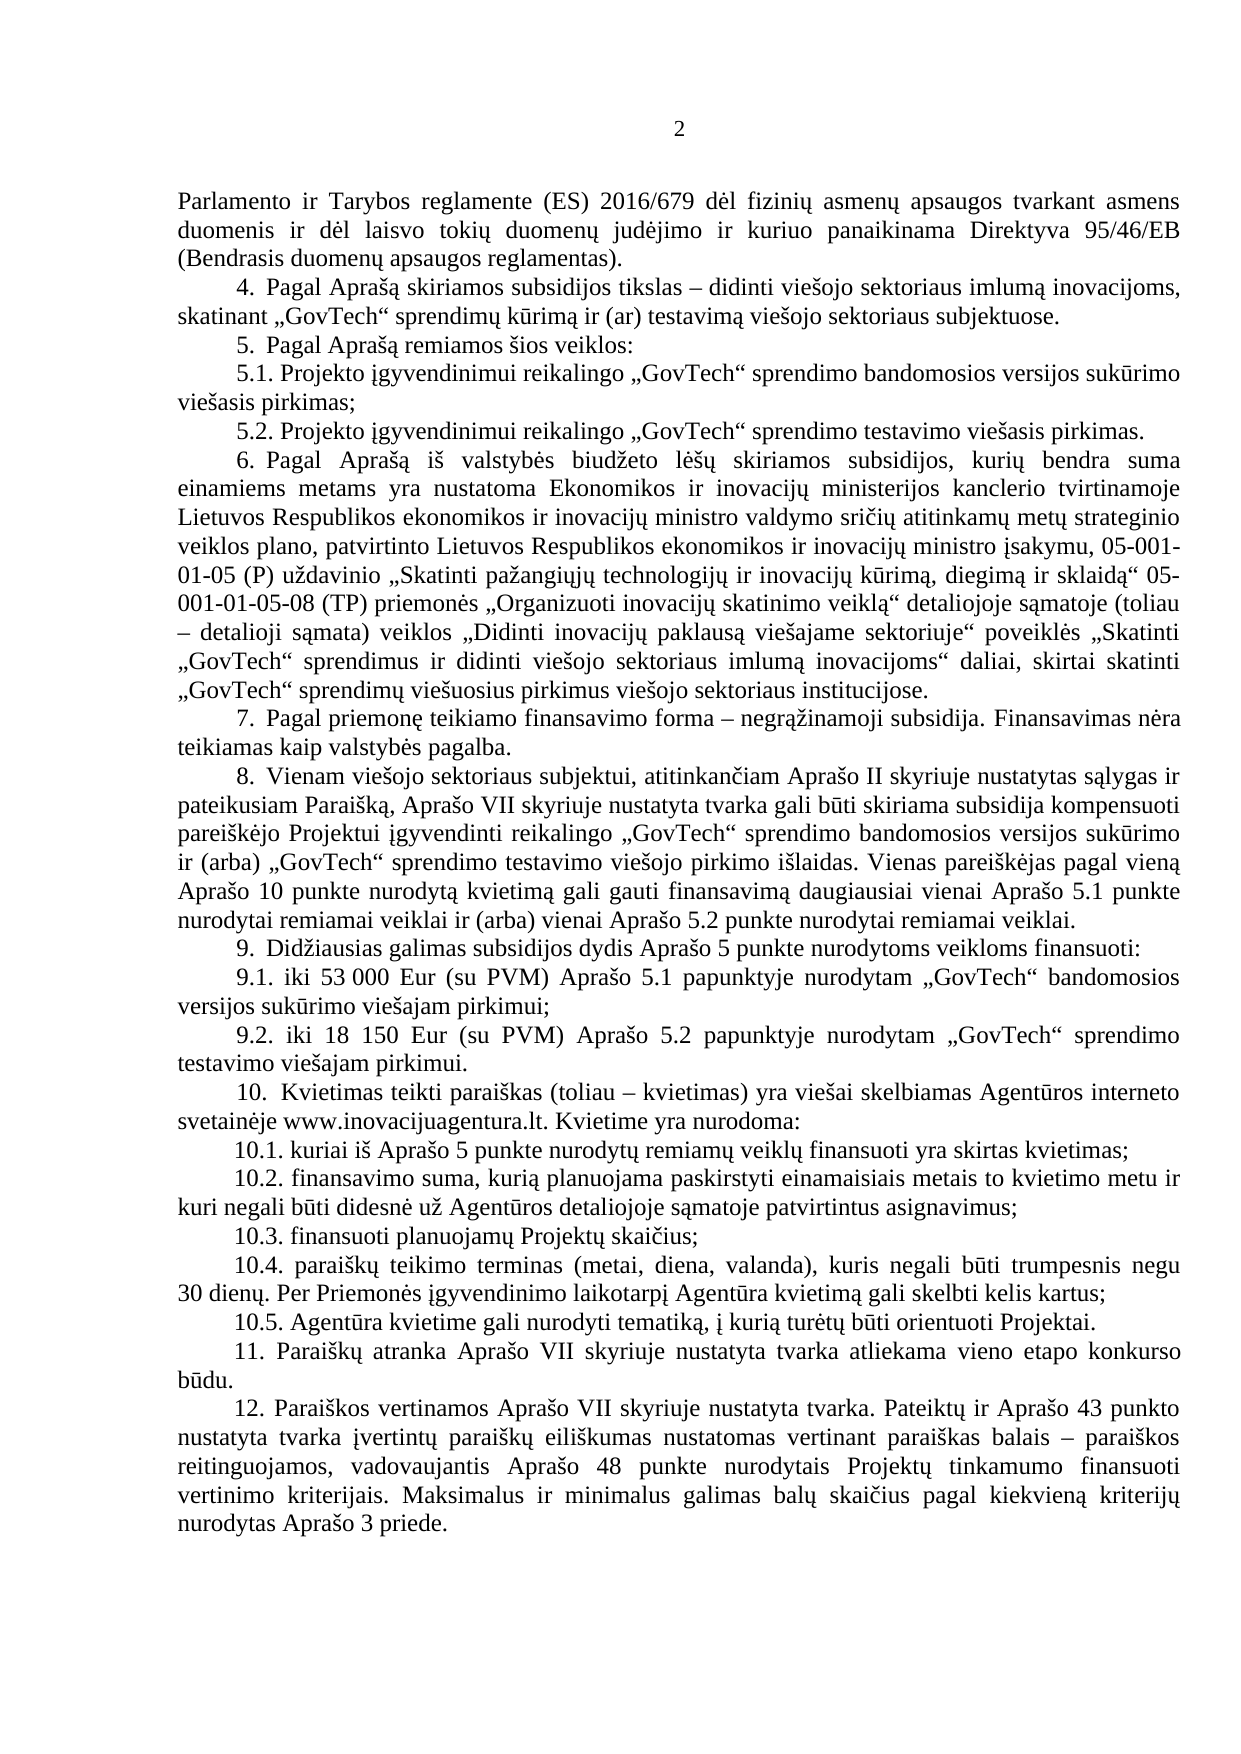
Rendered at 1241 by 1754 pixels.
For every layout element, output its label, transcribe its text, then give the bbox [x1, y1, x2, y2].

text 8. Vienam viešojo sektoriaus subjektui, atitinkančiam Aprašo II skyriuje nustatytas sąlygas ir pateikusiam Paraišką, Aprašo VII skyriuje nustatyta tvarka gali būti skiriama subsidija kompensuoti pareiškėjo Projektui įgyvendinti reikalingo „GovTech“ sprendimo bandomosios versijos sukūrimo ir (arba) „GovTech“ sprendimo testavimo viešojo pirkimo išlaidas. Vienas pareiškėjas pagal vieną Aprašo 10 punkte nurodytą kvietimą gali gauti finansavimą daugiausiai vienai Aprašo 5.1 punkte nurodytai remiamai veiklai ir (arba) vienai Aprašo 5.2 punkte nurodytai remiamai veiklai. [177, 761, 1181, 933]
text 12. Paraiškos vertinamos Aprašo VII skyriuje nustatyta tvarka. Pateiktų ir Aprašo 43 punkto nustatyta tvarka įvertintų paraiškų eiliškumas nustatomas vertinant paraiškas balais – paraiškos reitinguojamos, vadovaujantis Aprašo 48 punkte nurodytais Projektų tinkamumo finansuoti vertinimo kriterijais. Maksimalus ir minimalus galimas balų skaičius pagal kiekvieną kriterijų nurodytas Aprašo 3 priede. [177, 1393, 1181, 1537]
text 7. Pagal priemonę teikiamo finansavimo forma – negrąžinamoji subsidija. Finansavimas nėra teikiamas kaip valstybės pagalba. [177, 703, 1181, 761]
text Parlamento ir Tarybos reglamente (ES) 2016/679 dėl fizinių asmenų apsaugos tvarkant asmens duomenis ir dėl laisvo tokių duomenų judėjimo ir kuriuo panaikinama Direktyva 95/46/EB (Bendrasis duomenų apsaugos reglamentas). [177, 186, 1181, 272]
text 5. Pagal Aprašą remiamos šios veiklos: [177, 330, 1181, 358]
text 9.2. iki 18 150 Eur (su PVM) Aprašo 5.2 papunktyje nurodytam „GovTech“ sprendimo testavimo viešajam pirkimui. [177, 1020, 1181, 1077]
text 10.4. paraiškų teikimo terminas (metai, diena, valanda), kuris negali būti trumpesnis negu 30 dienų. Per Priemonės įgyvendinimo laikotarpį Agentūra kvietimą gali skelbti kelis kartus; [177, 1250, 1181, 1307]
text 4. Pagal Aprašą skiriamos subsidijos tikslas – didinti viešojo sektoriaus imlumą inovacijoms, skatinant „GovTech“ sprendimų kūrimą ir (ar) testavimą viešojo sektoriaus subjektuose. [177, 272, 1181, 330]
text 10.3. finansuoti planuojamų Projektų skaičius; [177, 1221, 1181, 1250]
text 10. Kvietimas teikti paraiškas (toliau – kvietimas) yra viešai skelbiamas Agentūros interneto svetainėje www.inovacijuagentura.lt. Kvietime yra nurodoma: [177, 1077, 1181, 1135]
text 9. Didžiausias galimas subsidijos dydis Aprašo 5 punkte nurodytoms veikloms finansuoti: [177, 933, 1181, 962]
text 11. Paraiškų atranka Aprašo VII skyriuje nustatyta tvarka atliekama vieno etapo konkurso būdu. [177, 1336, 1181, 1393]
text 10.1. kuriai iš Aprašo 5 punkte nurodytų remiamų veiklų finansuoti yra skirtas kvietimas; [177, 1135, 1181, 1163]
text 5.2. Projekto įgyvendinimui reikalingo „GovTech“ sprendimo testavimo viešasis pirkimas. [177, 416, 1181, 445]
text 10.5. Agentūra kvietime gali nurodyti tematiką, į kurią turėtų būti orientuoti Projektai. [177, 1307, 1181, 1336]
text 9.1. iki 53 000 Eur (su PVM) Aprašo 5.1 papunktyje nurodytam „GovTech“ bandomosios versijos sukūrimo viešajam pirkimui; [177, 962, 1181, 1020]
text 5.1. Projekto įgyvendinimui reikalingo „GovTech“ sprendimo bandomosios versijos sukūrimo viešasis pirkimas; [177, 358, 1181, 416]
text 10.2. finansavimo suma, kurią planuojama paskirstyti einamaisiais metais to kvietimo metu ir kuri negali būti didesnė už Agentūros detaliojoje sąmatoje patvirtintus asignavimus; [177, 1163, 1181, 1221]
text 6. Pagal Aprašą iš valstybės biudžeto lėšų skiriamos subsidijos, kurių bendra suma einamiems metams yra nustatoma Ekonomikos ir inovacijų ministerijos kanclerio tvirtinamoje Lietuvos Respublikos ekonomikos ir inovacijų ministro valdymo sričių atitinkamų metų strateginio veiklos plano, patvirtinto Lietuvos Respublikos ekonomikos ir inovacijų ministro įsakymu, 05-001-01-05 (P) uždavinio „Skatinti pažangiųjų technologijų ir inovacijų kūrimą, diegimą ir sklaidą“ 05-001-01-05-08 (TP) priemonės „Organizuoti inovacijų skatinimo veiklą“ detaliojoje sąmatoje (toliau – detalioji sąmata) veiklos „Didinti inovacijų paklausą viešajame sektoriuje“ poveiklės „Skatinti „GovTech“ sprendimus ir didinti viešojo sektoriaus imlumą inovacijoms“ daliai, skirtai skatinti „GovTech“ sprendimų viešuosius pirkimus viešojo sektoriaus institucijose. [177, 445, 1181, 703]
